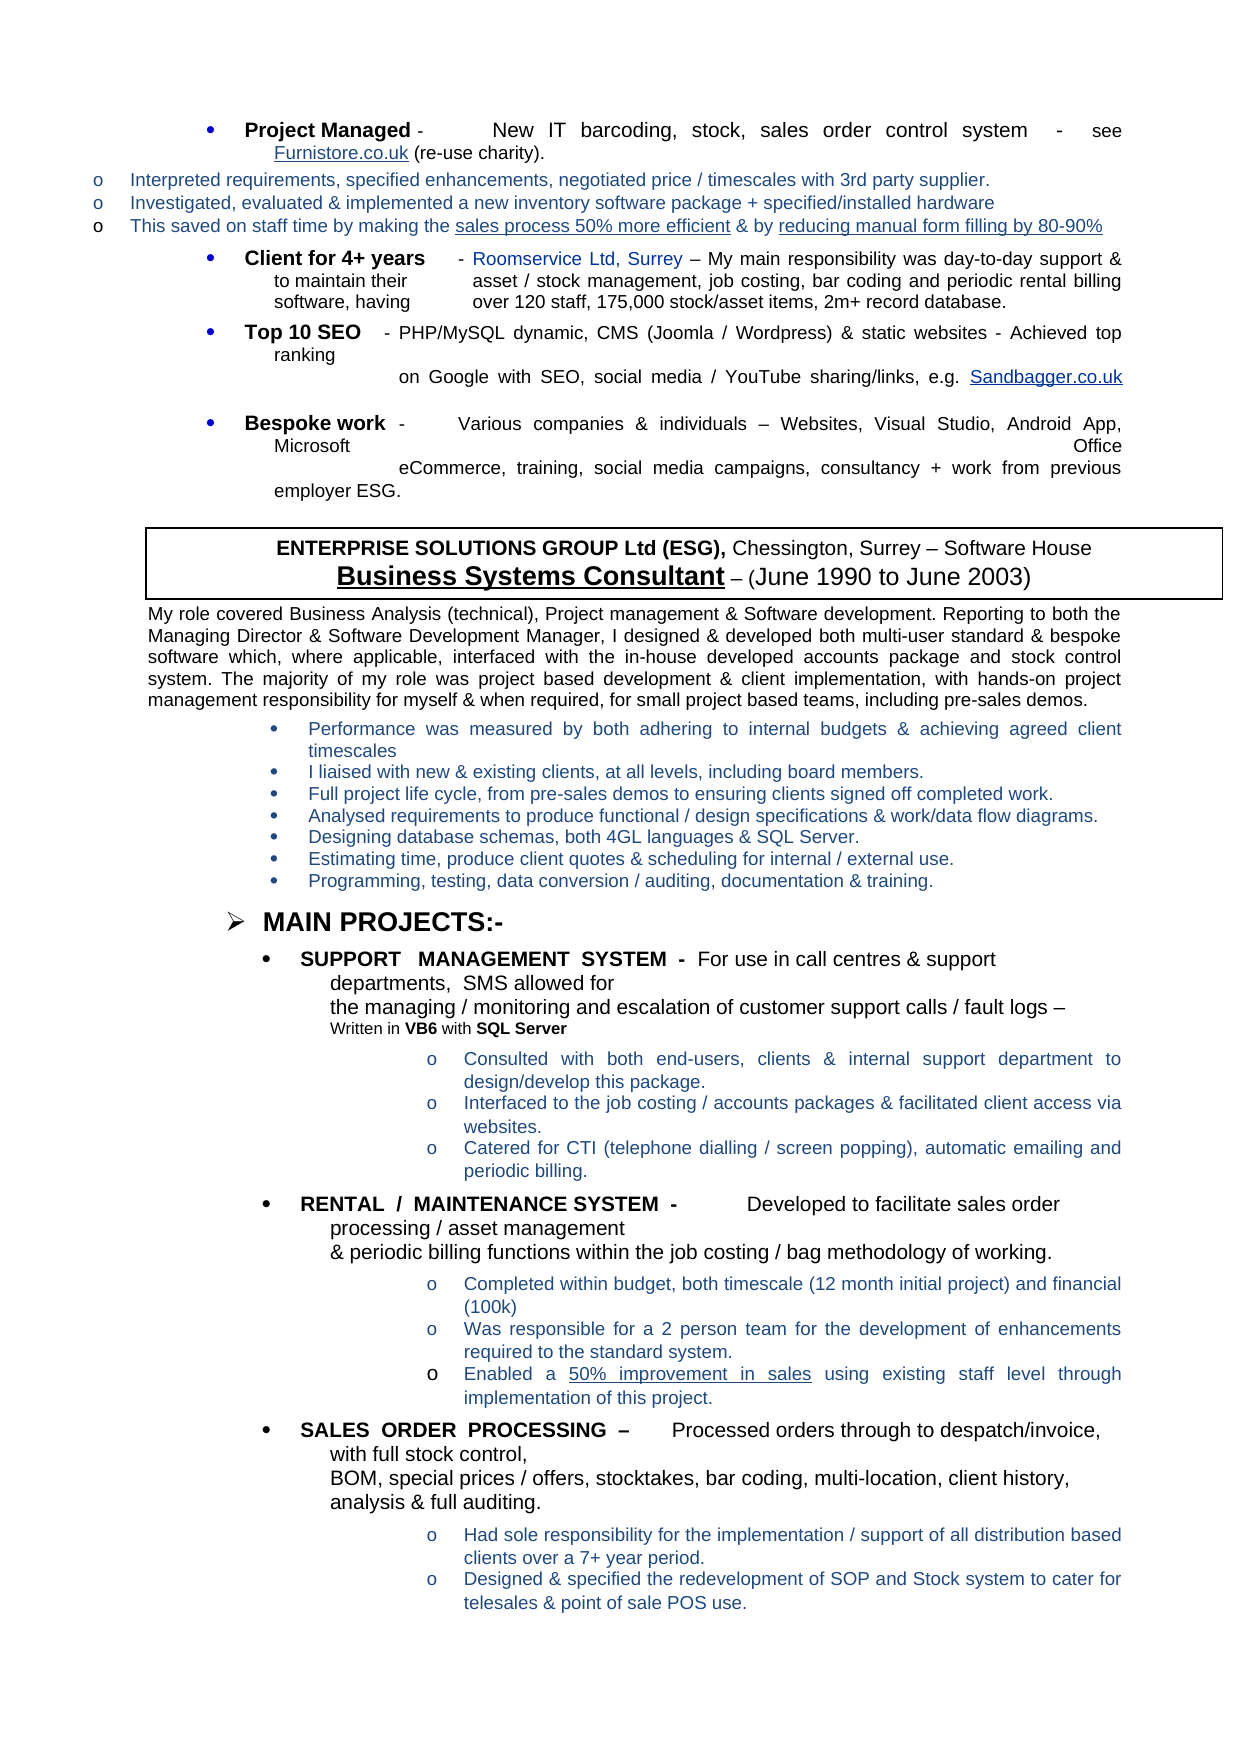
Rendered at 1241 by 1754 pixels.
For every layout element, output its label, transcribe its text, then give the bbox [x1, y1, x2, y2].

list Project Managed - New IT barcoding, stock, sales order control system - see Furnistore.co.uk (re-use charity). [207, 118, 1122, 164]
list Interpreted requirements, specified enhancements, negotiated price / timescales with 3rd party supplier. [251, 168, 1122, 192]
list RENTAL / MAINTENANCE SYSTEM - Developed to facilitate sales order processing / asset management & periodic billing functions within the job costing / bag methodology of working. [263, 1191, 1122, 1263]
list Interfaced to the job costing / accounts packages & facilitated client access via websites. [426, 1092, 1122, 1137]
list Was responsible for a 2 person team for the development of enhancements required to the standard system. [426, 1318, 1122, 1363]
list Analysed requirements to produce functional / design specifications & work/data flow diagrams. [271, 804, 1122, 826]
list MAIN PROJECTS:- [225, 906, 1122, 937]
list SUPPORT MANAGEMENT SYSTEM - For use in call centres & support departments, SMS allowed for the managing / monitoring and escalation of customer support calls / fault logs – Written in VB6 with SQL Server [263, 947, 1122, 1038]
list Client for 4+ years - Roomservice Ltd, Surrey – My main responsibility was day-to-day support & to maintain their asset / stock management, job costing, bar coding and periodic rental billing software, having over 120 staff, 175,000 stock/asset items, 2m+ record database. [207, 245, 1122, 313]
list Designed & specified the redevelopment of SOP and Stock system to cater for telesales & point of sale POS use. [426, 1568, 1122, 1613]
list Designing database schemas, both 4GL languages & SQL Server. [271, 826, 1122, 848]
list Completed within budget, both timescale (12 month initial project) and financial (100k) [426, 1273, 1122, 1318]
list Full project life cycle, from pre-sales demos to ensuring clients signed off completed work. [271, 783, 1122, 804]
list I liaised with new & existing clients, at all levels, including board members. [271, 761, 1122, 783]
list Catered for CTI (telephone dialling / screen popping), automatic emailing and periodic billing. [426, 1137, 1122, 1182]
list Investigated, evaluated & implemented a new inventory software package + specified/installed hardware [251, 192, 1122, 215]
list Had sole responsibility for the implementation / support of all distribution based clients over a 7+ year period. [426, 1523, 1122, 1568]
text Business Systems Consultant – (June 1990 to June 2003) [162, 560, 1206, 591]
list Enabled a 50% improvement in sales using existing staff level through implementation of this project. [426, 1363, 1122, 1408]
list Performance was measured by both adhering to internal budgets & achieving agreed client timescales [271, 718, 1122, 761]
text ENTERPRISE SOLUTIONS GROUP Ltd (ESG), Chessington, Surrey – Software House [162, 536, 1206, 560]
list Programming, testing, data conversion / auditing, documentation & training. [271, 869, 1122, 891]
list Top 10 SEO - PHP/MySQL dynamic, CMS (Joomla / Wordpress) & static websites - Achieved top ranking on Google with SEO, social media / YouTube sharing/links, e.g. Sandbagger.co.uk [207, 320, 1122, 411]
list Consulted with both end-users, clients & internal support department to design/develop this package. [426, 1047, 1122, 1092]
list Estimating time, produce client quotes & scheduling for internal / external use. [271, 848, 1122, 869]
text My role covered Business Analysis (technical), Project management & Software development. Reporting to both the Managing Director & Software Development Manager, I designed & developed both multi-user standard & bespoke software which, where applicable, interfaced with the in-house developed accounts package and stock control system. The majority of my role was project based development & client implementation, with hands-on project management responsibility for myself & when required, for small project based teams, including pre-sales demos. [148, 603, 1122, 711]
list Bespoke work - Various companies & individuals – Websites, Visual Studio, Android App, Microsoft Office eCommerce, training, social media campaigns, consultancy + work from previous employer ESG. [207, 411, 1122, 502]
list SALES ORDER PROCESSING – Processed orders through to despatch/invoice, with full stock control, BOM, special prices / offers, stocktakes, bar coding, multi-location, client history, analysis & full auditing. [263, 1418, 1122, 1514]
list This saved on staff time by making the sales process 50% more efficient & by reducing manual form filling by 80-90% [251, 215, 1122, 238]
